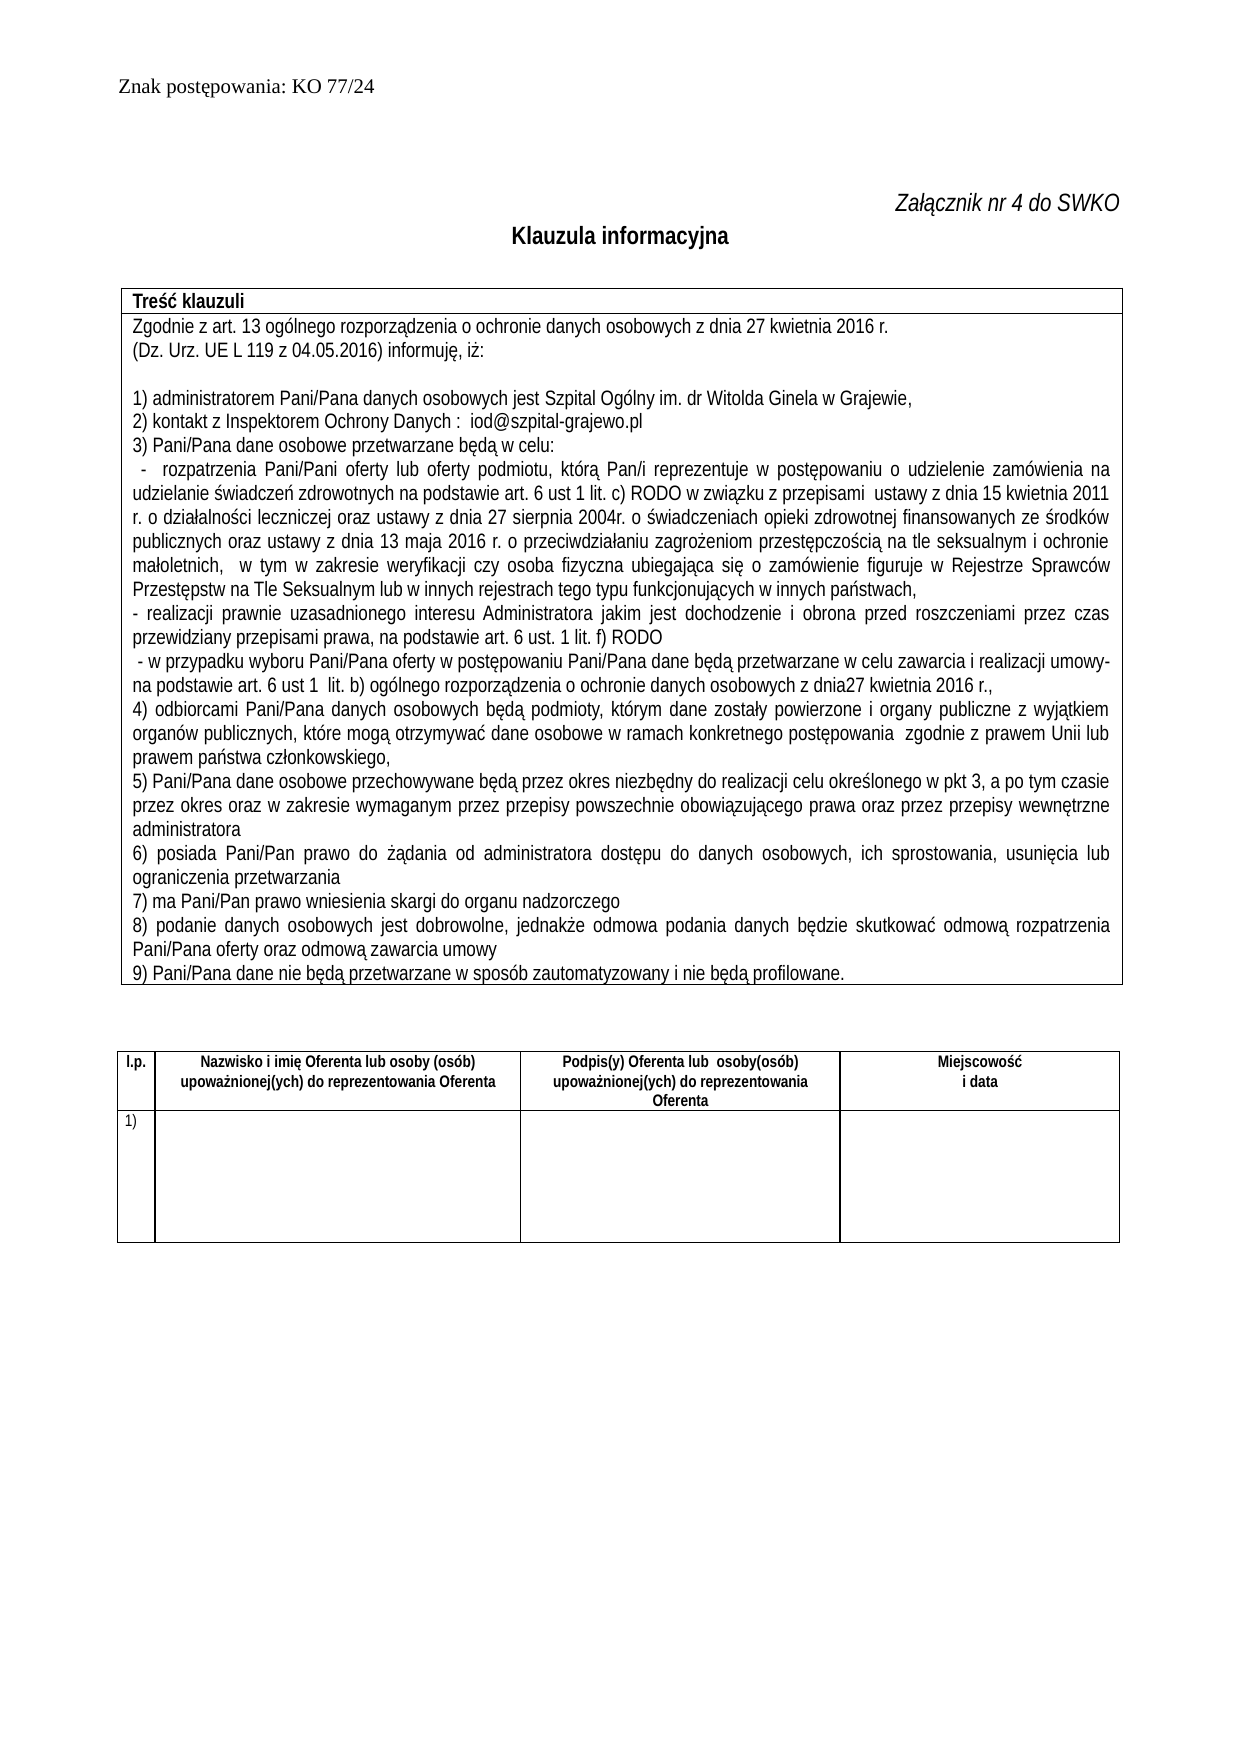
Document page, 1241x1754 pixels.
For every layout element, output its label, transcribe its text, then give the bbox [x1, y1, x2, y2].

table_header Podpis(y) Oferenta lub osoby(osób) upoważnionej(ych) do reprezentowania Oferenta [521, 1052, 839, 1110]
table_header l.p. [118, 1052, 154, 1110]
text Załącznik nr 4 do SWKO [118, 188, 1122, 216]
text Klauzula informacyjna [118, 221, 1122, 249]
table_cell 1) [118, 1111, 154, 1242]
table_header Miejscowość i data [841, 1052, 1119, 1110]
table_cell Zgodnie z art. 13 ogólnego rozporządzenia o ochronie danych osobowych z dnia 27 kwietnia 2016 r. (Dz. Urz. UE L 119 z 04.05.2016) informuję, iż: 1) administratorem Pani/Pana danych osobowych jest Szpital Ogólny im. dr Witolda Ginela w Grajewie, 2) kontakt z Inspektorem Ochrony Danych : iod@szpital-grajewo.pl 3) Pani/Pana dane osobowe przetwarzane będą w celu: - rozpatrzenia Pani/Pani oferty lub oferty podmiotu, którą Pan/i reprezentuje w postępowaniu o udzielenie zamówienia na udzielanie świadczeń zdrowotnych na podstawie art. 6 ust 1 lit. c) RODO w związku z przepisami ustawy z dnia 15 kwietnia 2011 r. o działalności leczniczej oraz ustawy z dnia 27 sierpnia 2004r. o świadczeniach opieki zdrowotnej finansowanych ze środków publicznych oraz ustawy z dnia 13 maja 2016 r. o przeciwdziałaniu zagrożeniom przestępczością na tle seksualnym i ochronie małoletnich, w tym w zakresie weryfikacji czy osoba fizyczna ubiegająca się o zamówienie figuruje w Rejestrze Sprawców Przestępstw na Tle Seksualnym lub w innych rejestrach tego typu funkcjonujących w innych państwach, - realizacji prawnie uzasadnionego interesu Administratora jakim jest dochodzenie i obrona przed roszczeniami przez czas przewidziany przepisami prawa, na podstawie art. 6 ust. 1 lit. f) RODO - w przypadku wyboru Pani/Pana oferty w postępowaniu Pani/Pana dane będą przetwarzane w celu zawarcia i realizacji umowy- na podstawie art. 6 ust 1 lit. b) ogólnego rozporządzenia o ochronie danych osobowych z dnia27 kwietnia 2016 r., 4) odbiorcami Pani/Pana danych osobowych będą podmioty, którym dane zostały powierzone i organy publiczne z wyjątkiem organów publicznych, które mogą otrzymywać dane osobowe w ramach konkretnego postępowania zgodnie z prawem Unii lub prawem państwa członkowskiego, 5) Pani/Pana dane osobowe przechowywane będą przez okres niezbędny do realizacji celu określonego w pkt 3, a po tym czasie przez okres oraz w zakresie wymaganym przez przepisy powszechnie obowiązującego prawa oraz przez przepisy wewnętrzne administratora 6) posiada Pani/Pan prawo do żądania od administratora dostępu do danych osobowych, ich sprostowania, usunięcia lub ograniczenia przetwarzania 7) ma Pani/Pan prawo wniesienia skargi do organu nadzorczego 8) podanie danych osobowych jest dobrowolne, jednakże odmowa podania danych będzie skutkować odmową rozpatrzenia Pani/Pana oferty oraz odmową zawarcia umowy 9) Pani/Pana dane nie będą przetwarzane w sposób zautomatyzowany i nie będą profilowane. [122, 314, 1122, 984]
table_cell [521, 1111, 839, 1242]
table_cell [156, 1111, 520, 1242]
table_cell [841, 1111, 1119, 1242]
table_header Nazwisko i imię Oferenta lub osoby (osób) upoważnionej(ych) do reprezentowania Oferenta [156, 1052, 520, 1110]
table_header Treść klauzuli [122, 289, 1122, 312]
